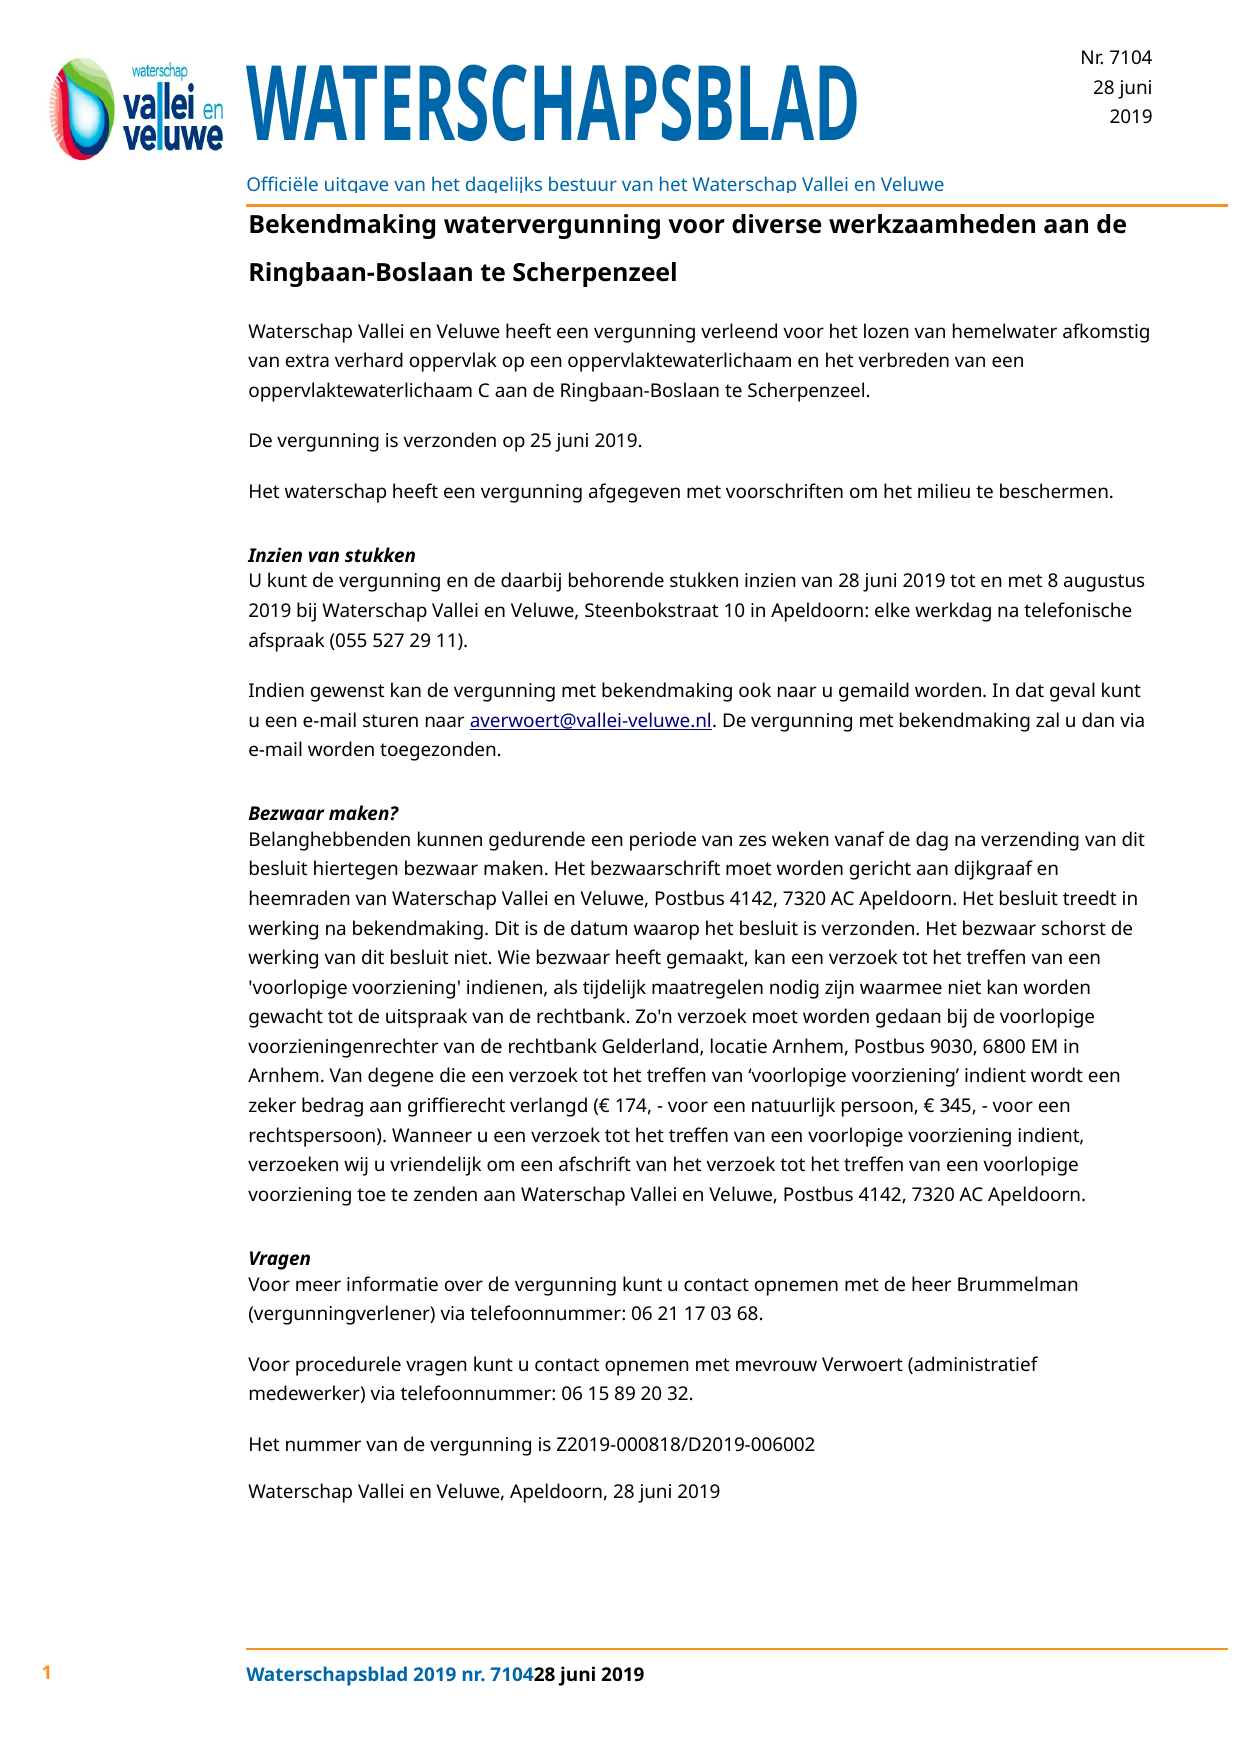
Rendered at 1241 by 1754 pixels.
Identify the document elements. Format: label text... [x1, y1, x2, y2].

text Belanghebbenden kunnen gedurende een periode van zes weken vanaf de dag na verzending van dit besluit hiertegen bezwaar maken. Het bezwaarschrift moet worden gericht aan dijkgraaf en heemraden van Waterschap Vallei en Veluwe, Postbus 4142, 7320 AC Apeldoorn. Het besluit treedt in werking na bekendmaking. Dit is de datum waarop het besluit is verzonden. Het bezwaar schorst de werking van dit besluit niet. Wie bezwaar heeft gemaakt, kan een verzoek tot het treffen van een 'voorlopige voorziening' indienen, als tijdelijk maatregelen nodig zijn waarmee niet kan worden gewacht tot de uitspraak van de rechtbank. Zo'n verzoek moet worden gedaan bij de voorlopige voorzieningenrechter van de rechtbank Gelderland, locatie Arnhem, Postbus 9030, 6800 EM in Arnhem. Van degene die een verzoek tot het treffen van ‘voorlopige voorziening’ indient wordt een zeker bedrag aan griffierecht verlangd (€ 174, - voor een natuurlijk persoon, € 345, - voor een rechtspersoon). Wanneer u een verzoek tot het treffen van een voorlopige voorziening indient, verzoeken wij u vriendelijk om een afschrift van het verzoek tot het treffen van een voorlopige voorziening toe te zenden aan Waterschap Vallei en Veluwe, Postbus 4142, 7320 AC Apeldoorn. [248, 826, 1152, 1207]
text De vergunning is verzonden op 25 juni 2019. [248, 427, 1152, 453]
text U kunt de vergunning en de daarbij behorende stukken inzien van 28 juni 2019 tot en met 8 augustus 2019 bij Waterschap Vallei en Veluwe, Steenbokstraat 10 in Apeldoorn: elke werkdag na telefonische afspraak (055 527 29 11). [248, 568, 1152, 652]
text Bekendmaking watervergunning voor diverse werkzaamheden aan de Ringbaan-Boslaan te Scherpenzeel [248, 207, 1152, 288]
text Bezwaar maken? [248, 800, 1152, 826]
text Het nummer van de vergunning is Z2019-000818/D2019-006002 [248, 1431, 1152, 1456]
text Waterschap Vallei en Veluwe, Apeldoorn, 28 juni 2019 [248, 1478, 1152, 1504]
picture [41, 47, 231, 172]
text Voor meer informatie over de vergunning kunt u contact opnemen met de heer Brummelman (vergunningverlener) via telefoonnummer: 06 21 17 03 68. [248, 1271, 1152, 1326]
text Het waterschap heeft een vergunning afgegeven met voorschriften om het milieu te beschermen. [248, 478, 1152, 504]
text Inzien van stukken [248, 542, 1152, 568]
text Vragen [248, 1245, 1152, 1271]
text Waterschap Vallei en Veluwe heeft een vergunning verleend voor het lozen van hemelwater afkomstig van extra verhard oppervlak op een oppervlaktewaterlichaam en het verbreden van een oppervlaktewaterlichaam C aan de Ringbaan-Boslaan te Scherpenzeel. [248, 318, 1152, 403]
text Indien gewenst kan de vergunning met bekendmaking ook naar u gemaild worden. In dat geval kunt u een e-mail sturen naar averwoert@vallei-veluwe.nl. De vergunning met bekendmaking zal u dan via e-mail worden toegezonden. [248, 677, 1152, 762]
text Voor procedurele vragen kunt u contact opnemen met mevrouw Verwoert (administratief medewerker) via telefoonnummer: 06 15 89 20 32. [248, 1351, 1152, 1406]
